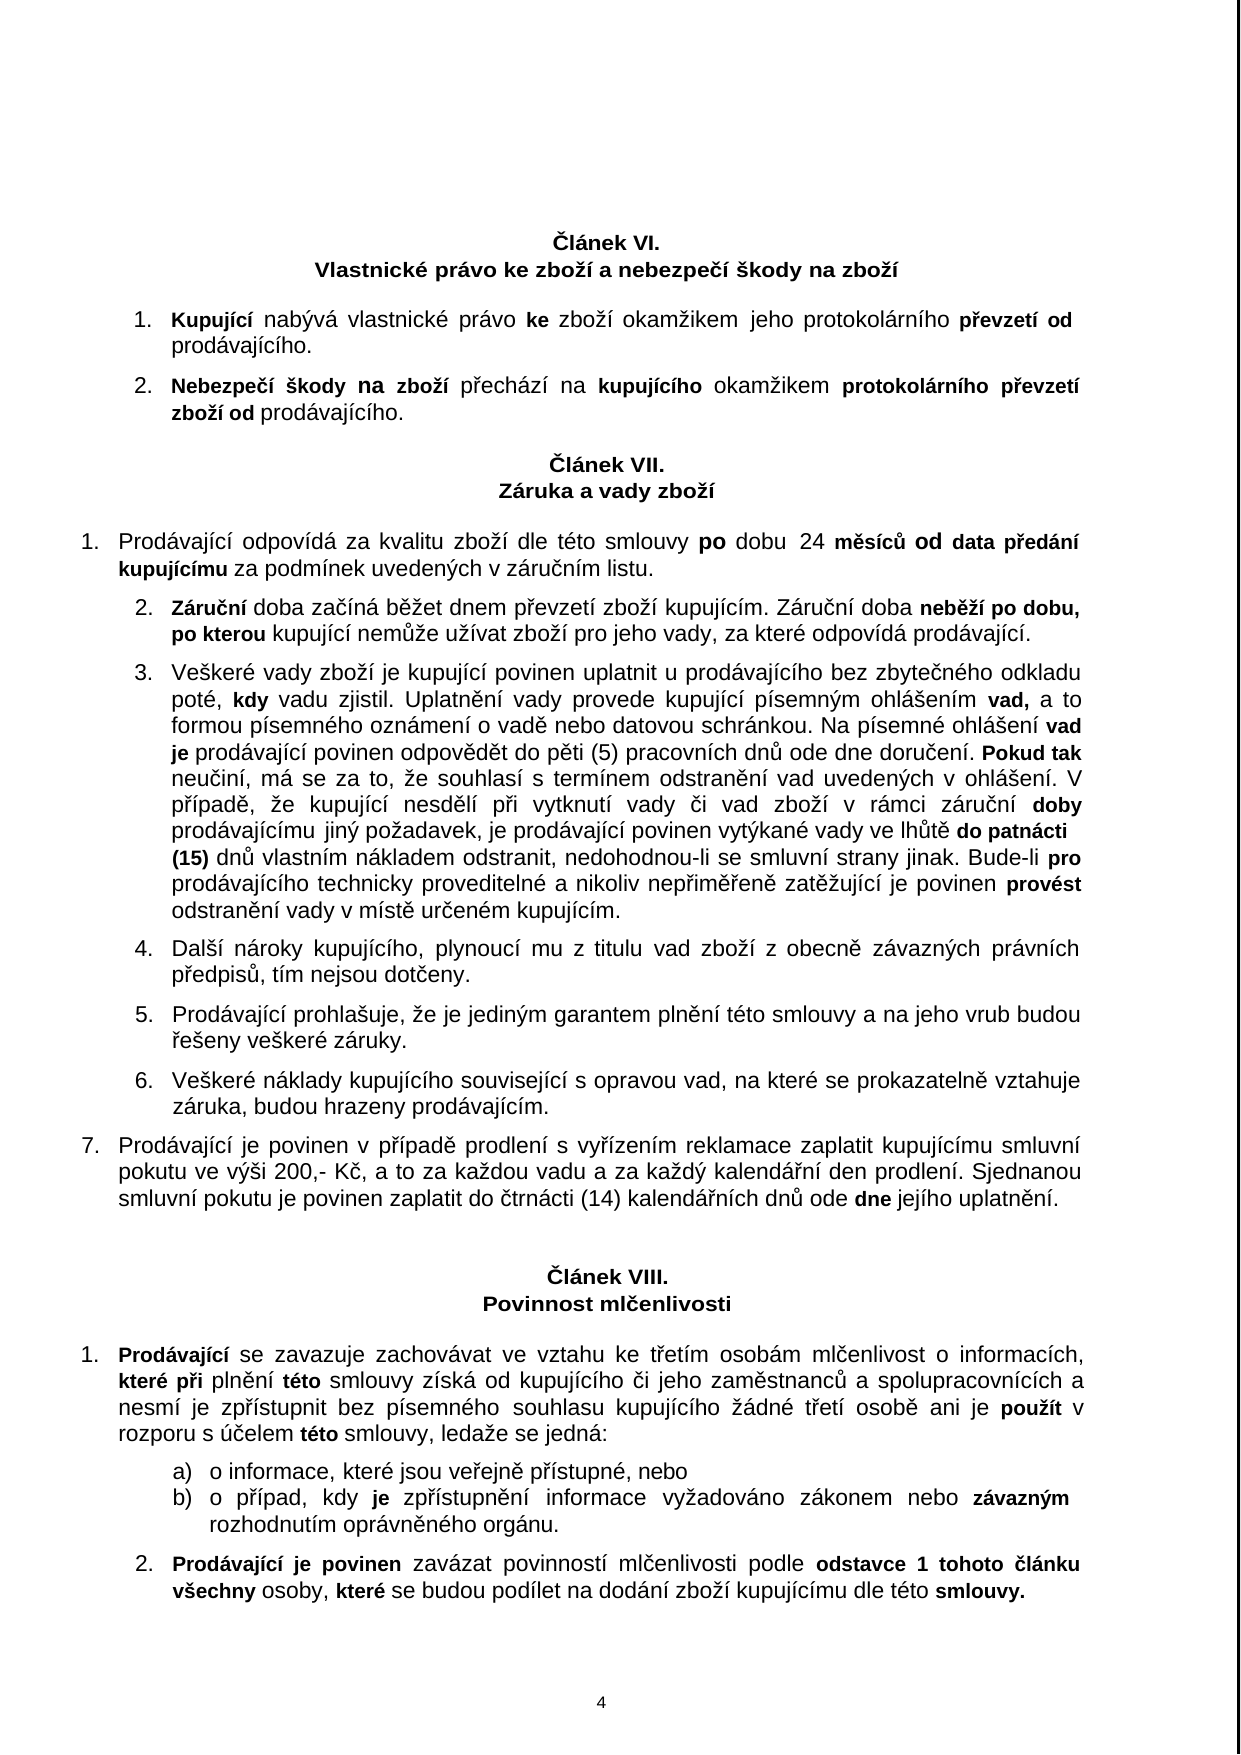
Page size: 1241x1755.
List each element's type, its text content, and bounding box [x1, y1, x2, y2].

text Vlastnické právo ke zboží a nebezpečí škody na zboží [118, 257, 1094, 281]
text Článek VIII. Povinnost mlčenlivosti [482, 1265, 732, 1315]
list Prodávající prohlašuje, že je jediným garantem plnění této smlouvy a na jeho vrub budou řešeny veškeré záruky. [135, 1001, 1081, 1053]
list Kupující nabývá vlastnické právo ke zboží okamžikem jeho protokolárního převzetí od [133, 307, 1152, 333]
text (15) dnů vlastním nákladem odstranit, nedohodnou-li se smluvní strany jinak. Bude-li pro prodávajícího technicky proveditelné a nikoliv nepřiměřeně zatěžující je povinen provést odstranění vady v místě určeném kupujícím. [171, 844, 1081, 923]
list Prodávající se zavazuje zachovávat ve vztahu ke třetím osobám mlčenlivost o informacích, které při plnění této smlouvy získá od kupujícího či jeho zaměstnanců a spolupracovnících a nesmí je zpřístupnit bez písemného souhlasu kupujícího žádné třetí osobě ani je použít v rozporu s účelem této smlouvy, ledaže se jedná: [80, 1341, 1084, 1446]
list Prodávající odpovídá za kvalitu zboží dle této smlouvy po dobu 24 měsíců od data předání kupujícímu za podmínek uvedených v záručním listu. [81, 528, 1079, 581]
list Veškeré náklady kupujícího související s opravou vad, na které se prokazatelně vztahuje záruka, budou hrazeny prodávajícím. [134, 1067, 1081, 1119]
text prodávajícího. [171, 333, 1152, 359]
list Prodávající je povinen zavázat povinností mlčenlivosti podle odstavce 1 tohoto článku všechny osoby, které se budou podílet na dodání zboží kupujícímu dle této smlouvy. [135, 1550, 1081, 1603]
list o informace, které jsou veřejně přístupné, nebo [172, 1458, 1152, 1485]
text Článek VI. [118, 231, 1095, 255]
list Veškeré vady zboží je kupující povinen uplatnit u prodávajícího bez zbytečného odkladu poté, kdy vadu zjistil. Uplatnění vady provede kupující písemným ohlášením vad, a to formou písemného oznámení o vadě nebo datovou schránkou. Na písemné ohlášení vad je prodávající povinen odpovědět do pěti (5) pracovních dnů ode dne doručení. Pokud tak neučiní, má se za to, že souhlasí s termínem odstranění vad uvedených v ohlášení. V případě, že kupující nesdělí při vytknutí vady či vad zboží v rámci záruční doby prodávajícímu jiný požadavek, je prodávající povinen vytýkané vady ve lhůtě do patnácti [134, 659, 1082, 844]
list Nebezpečí škody na zboží přechází na kupujícího okamžikem protokolárního převzetí zboží od prodávajícího. [134, 372, 1080, 425]
list Prodávající je povinen v případě prodlení s vyřízením reklamace zaplatit kupujícímu smluvní pokutu ve výši 200,- Kč, a to za každou vadu a za každý kalendářní den prodlení. Sjednanou smluvní pokutu je povinen zaplatit do čtrnácti (14) kalendářních dnů ode dne jejího uplatnění. [81, 1132, 1081, 1211]
list o případ, kdy je zpřístupnění informace vyžadováno zákonem nebo závazným [172, 1485, 1152, 1511]
list Další nároky kupujícího, plynoucí mu z titulu vad zboží z obecně závazných právních předpisů, tím nejsou dotčeny. [134, 935, 1080, 988]
text rozhodnutím oprávněného orgánu. [209, 1511, 1152, 1537]
text Článek VII. Záruka a vady zboží [498, 452, 738, 503]
list Záruční doba začíná běžet dnem převzetí zboží kupujícím. Záruční doba neběží po dobu, po kterou kupující nemůže užívat zboží pro jeho vady, za které odpovídá prodávající. [134, 594, 1080, 647]
